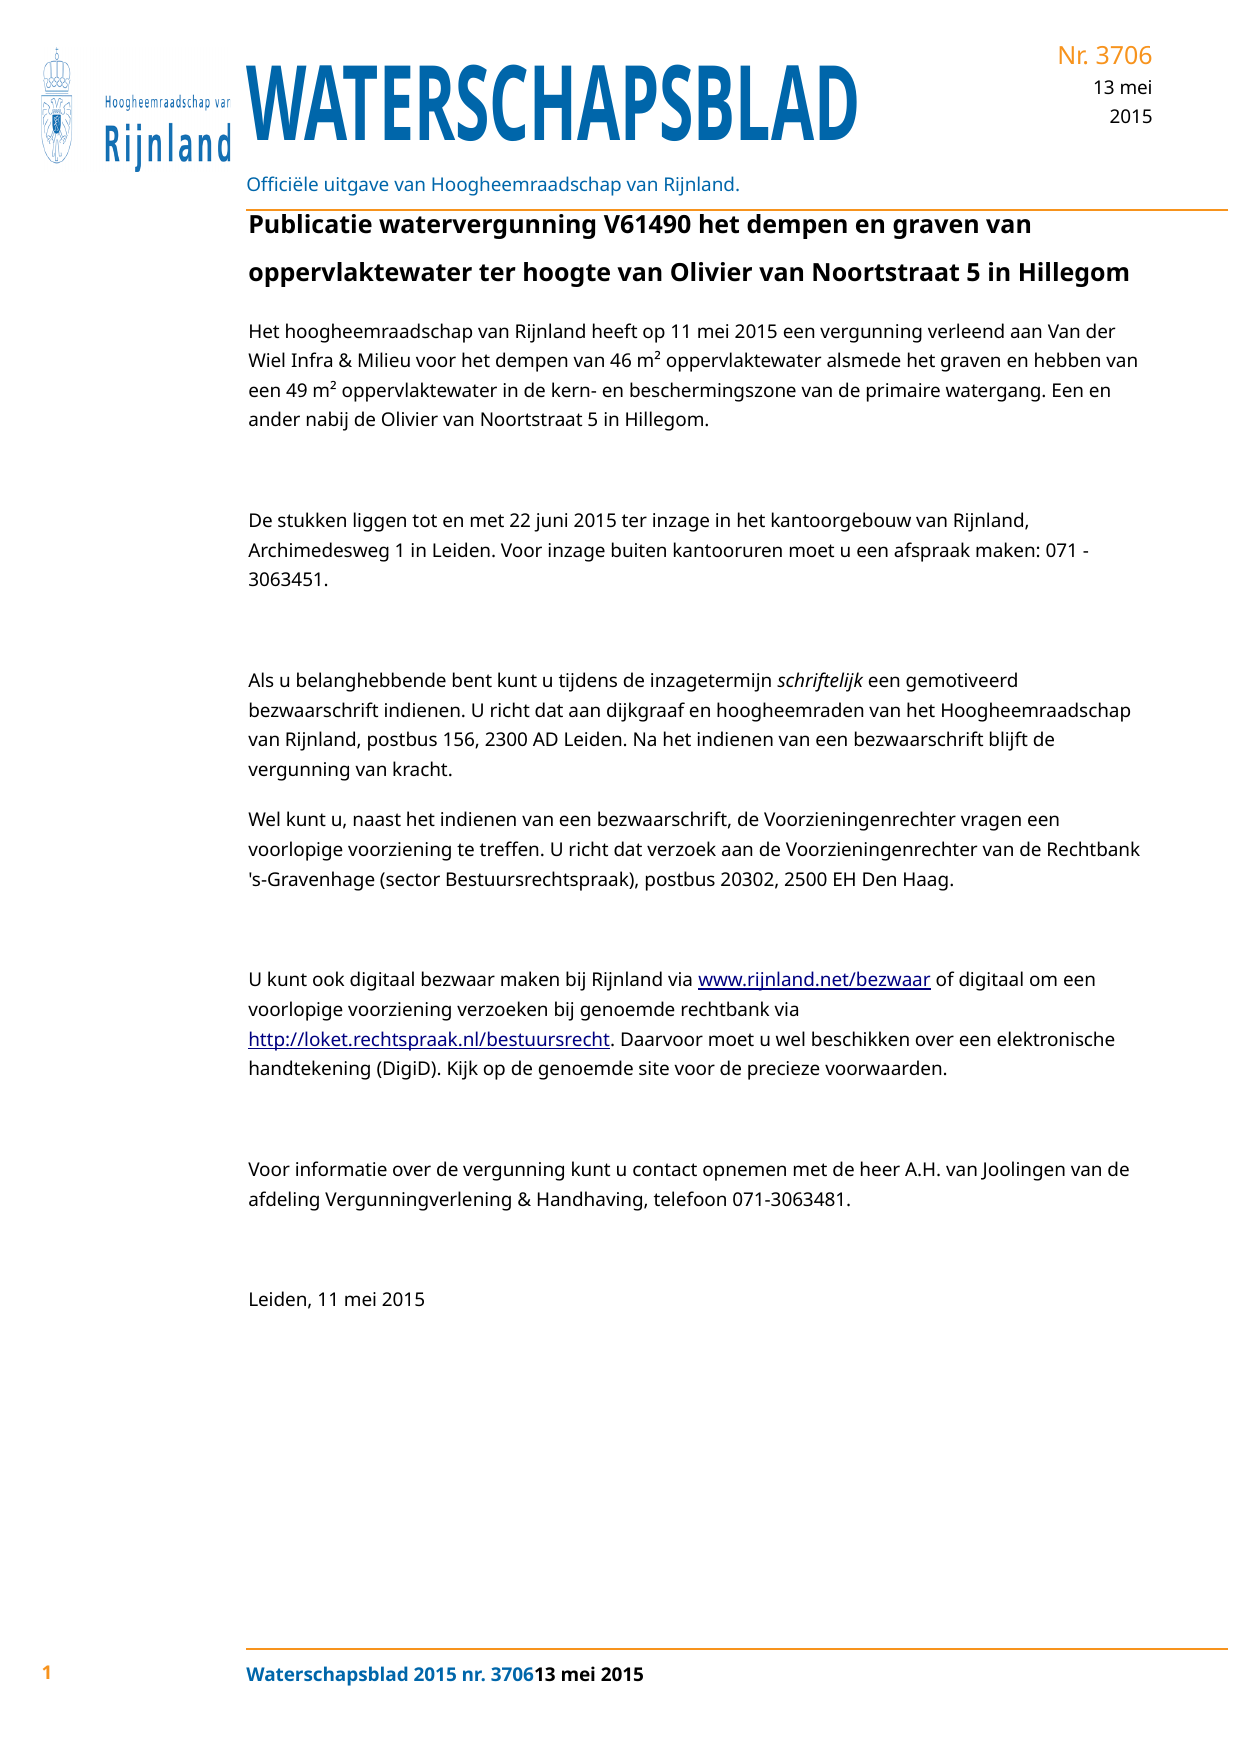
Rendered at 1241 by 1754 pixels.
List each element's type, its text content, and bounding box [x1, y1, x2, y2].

picture [41, 47, 231, 172]
text Als u belanghebbende bent kunt u tijdens de inzagetermijn schriftelijk een gemotiveerd bezwaarschrift indienen. U richt dat aan dijkgraaf en hoogheemraden van het Hoogheemraadschap van Rijnland, postbus 156, 2300 AD Leiden. Na het indienen van een bezwaarschrift blijft de vergunning van kracht. [248, 667, 1152, 782]
text Publicatie watervergunning V61490 het dempen en graven van oppervlaktewater ter hoogte van Olivier van Noortstraat 5 in Hillegom [248, 211, 1152, 288]
text Wel kunt u, naast het indienen van een bezwaarschrift, de Voorzieningenrechter vragen een voorlopige voorziening te treffen. U richt dat verzoek aan de Voorzieningenrechter van de Rechtbank 's-Gravenhage (sector Bestuursrechtspraak), postbus 20302, 2500 EH Den Haag. [248, 807, 1152, 892]
text U kunt ook digitaal bezwaar maken bij Rijnland via www.rijnland.net/bezwaar of digitaal om een voorlopige voorziening verzoeken bij genoemde rechtbank via http://loket.rechtspraak.nl/bestuursrecht. Daarvoor moet u wel beschikken over een elektronische handtekening (DigiD). Kijk op de genoemde site voor de precieze voorwaarden. [248, 967, 1152, 1081]
text Voor informatie over de vergunning kunt u contact opnemen met de heer A.H. van Joolingen van de afdeling Vergunningverlening & Handhaving, telefoon 071-3063481. [248, 1156, 1152, 1212]
text Het hoogheemraadschap van Rijnland heeft op 11 mei 2015 een vergunning verleend aan Van der Wiel Infra & Milieu voor het dempen van 46 m² oppervlaktewater alsmede het graven en hebben van een 49 m² oppervlaktewater in de kern- en beschermingszone van de primaire watergang. Een en ander nabij de Olivier van Noortstraat 5 in Hillegom. [248, 318, 1152, 432]
text De stukken liggen tot en met 22 juni 2015 ter inzage in het kantoorgebouw van Rijnland, Archimedesweg 1 in Leiden. Voor inzage buiten kantooruren moet u een afspraak maken: 071 - 3063451. [248, 507, 1152, 592]
text Leiden, 11 mei 2015 [248, 1287, 1152, 1312]
